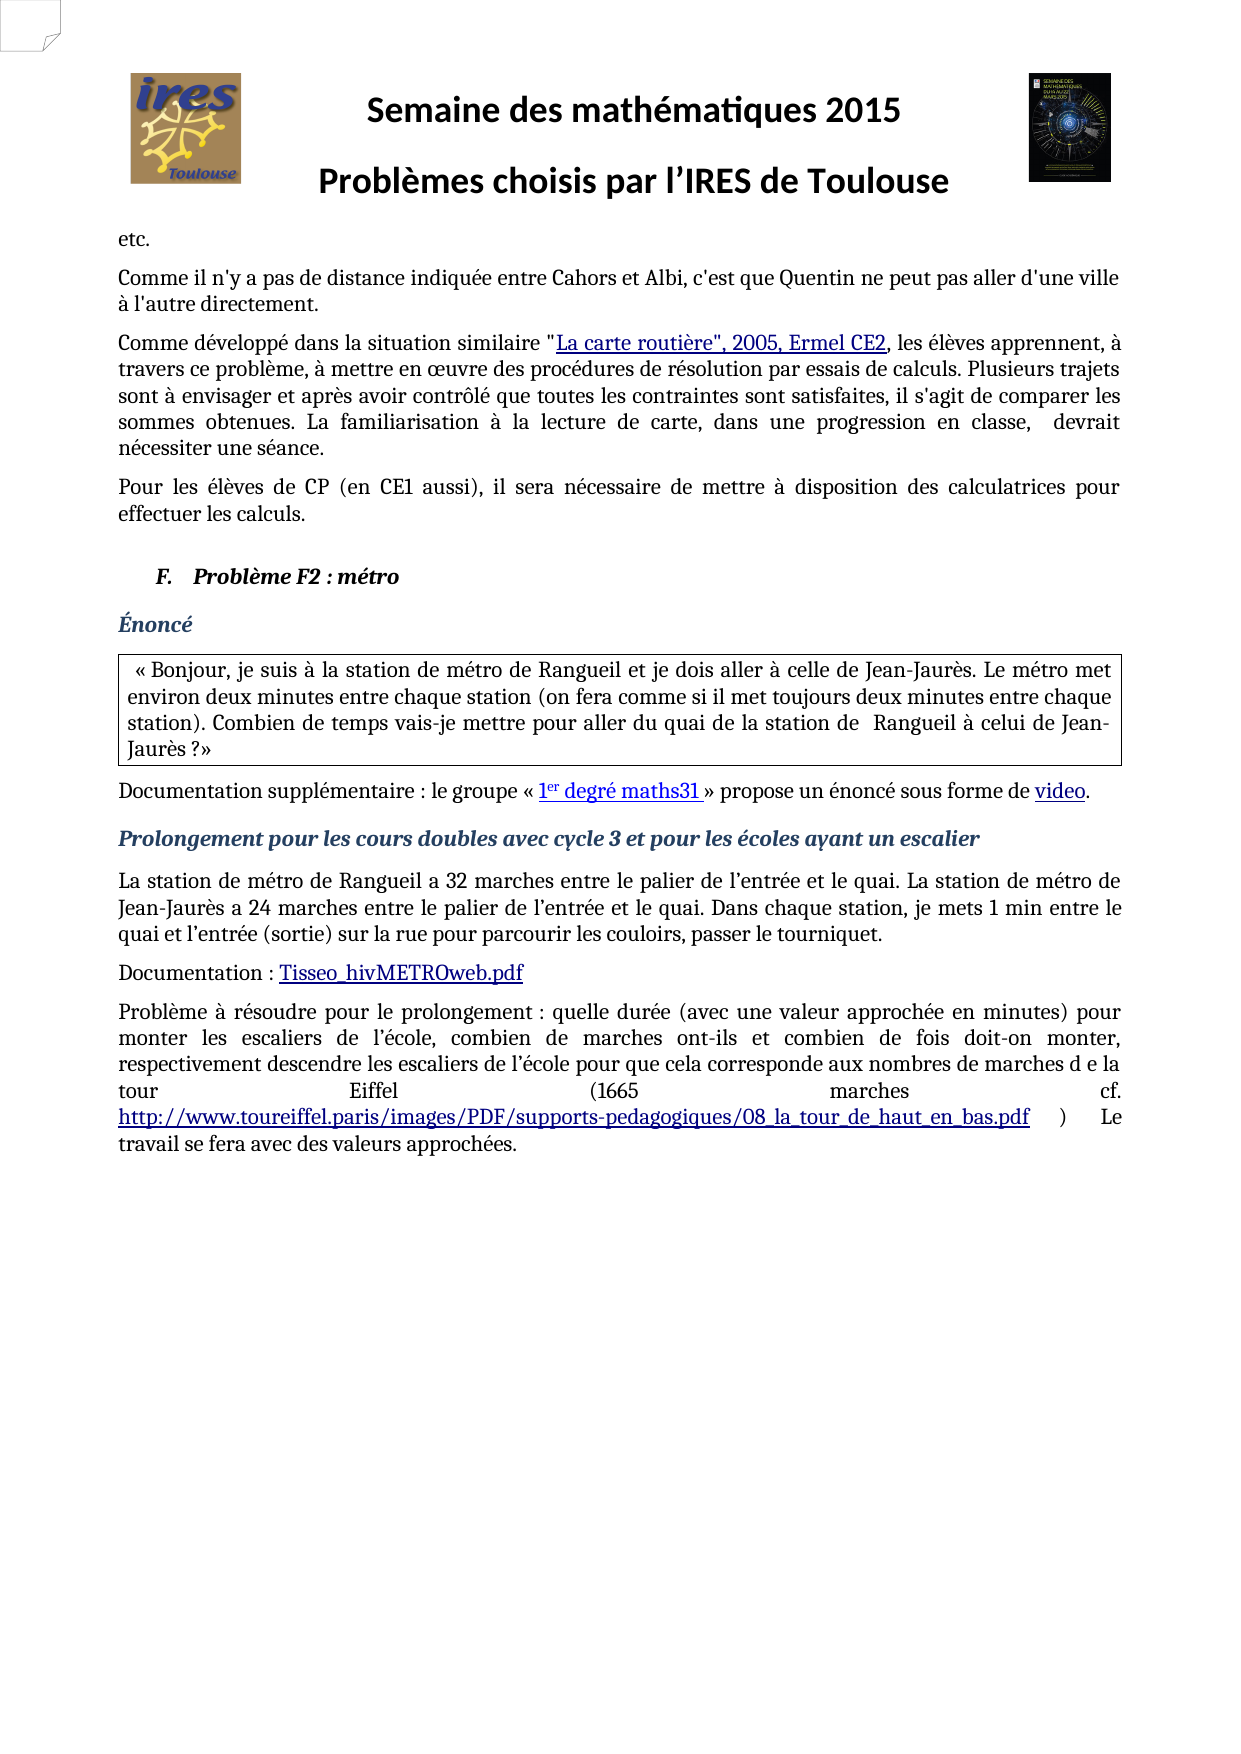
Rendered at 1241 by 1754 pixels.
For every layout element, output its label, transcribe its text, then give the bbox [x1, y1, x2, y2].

text Comme développé dans la situation similaire "La carte routière", 2005, Ermel CE2, les élèves apprennent, à travers ce problème, à mettre en œuvre des procédures de résolution par essais de calculs. Plusieurs trajets sont à envisager et après avoir contrôlé que toutes les contraintes sont satisfaites, il s'agit de comparer les sommes obtenues. La familiarisation à la lecture de carte, dans une progression en classe, devrait nécessiter une séance. [118, 330, 1122, 461]
subtitle Problème F2 : métro [156, 564, 1122, 591]
text La station de métro de Rangueil a 32 marches entre le palier de l’entrée et le quai. La station de métro de Jean-Jaurès a 24 marches entre le palier de l’entrée et le quai. Dans chaque station, je mets 1 min entre le quai et l’entrée (sortie) sur la rue pour parcourir les couloirs, passer le tourniquet. [118, 868, 1122, 947]
text Pour les élèves de CP (en CE1 aussi), il sera nécessaire de mettre à disposition des calculatrices pour effectuer les calculs. [118, 474, 1122, 527]
text Problème à résoudre pour le prolongement : quelle durée (avec une valeur approchée en minutes) pour monter les escaliers de l’école, combien de marches ont-ils et combien de fois doit-on monter, respectivement descendre les escaliers de l’école pour que cela corresponde aux nombres de marches d e la tour Eiffel (1665 marches cf. http://www.toureiffel.paris/images/PDF/supports-pedagogiques/08_la_tour_de_haut_en_bas.pdf ) Le travail se fera avec des valeurs approchées. [118, 998, 1122, 1157]
text etc. [118, 226, 1122, 252]
text Documentation : Tisseo_hivMETROweb.pdf [118, 960, 1122, 986]
subtitle Énoncé [118, 611, 1122, 638]
text « Bonjour, je suis à la station de métro de Rangueil et je dois aller à celle de Jean-Jaurès. Le métro met environ deux minutes entre chaque station (on fera comme si il met toujours deux minutes entre chaque station). Combien de temps vais-je mettre pour aller du quai de la station de Rangueil à celui de Jean-Jaurès ?» [119, 655, 1121, 765]
text Comme il n'y a pas de distance indiquée entre Cahors et Albi, c'est que Quentin ne peut pas aller d'une ville à l'autre directement. [118, 264, 1122, 317]
text Documentation supplémentaire : le groupe « 1er degré maths31 » propose un énoncé sous forme de video. [118, 778, 1122, 804]
subtitle Prolongement pour les cours doubles avec cycle 3 et pour les écoles ayant un escalier [118, 825, 1122, 852]
